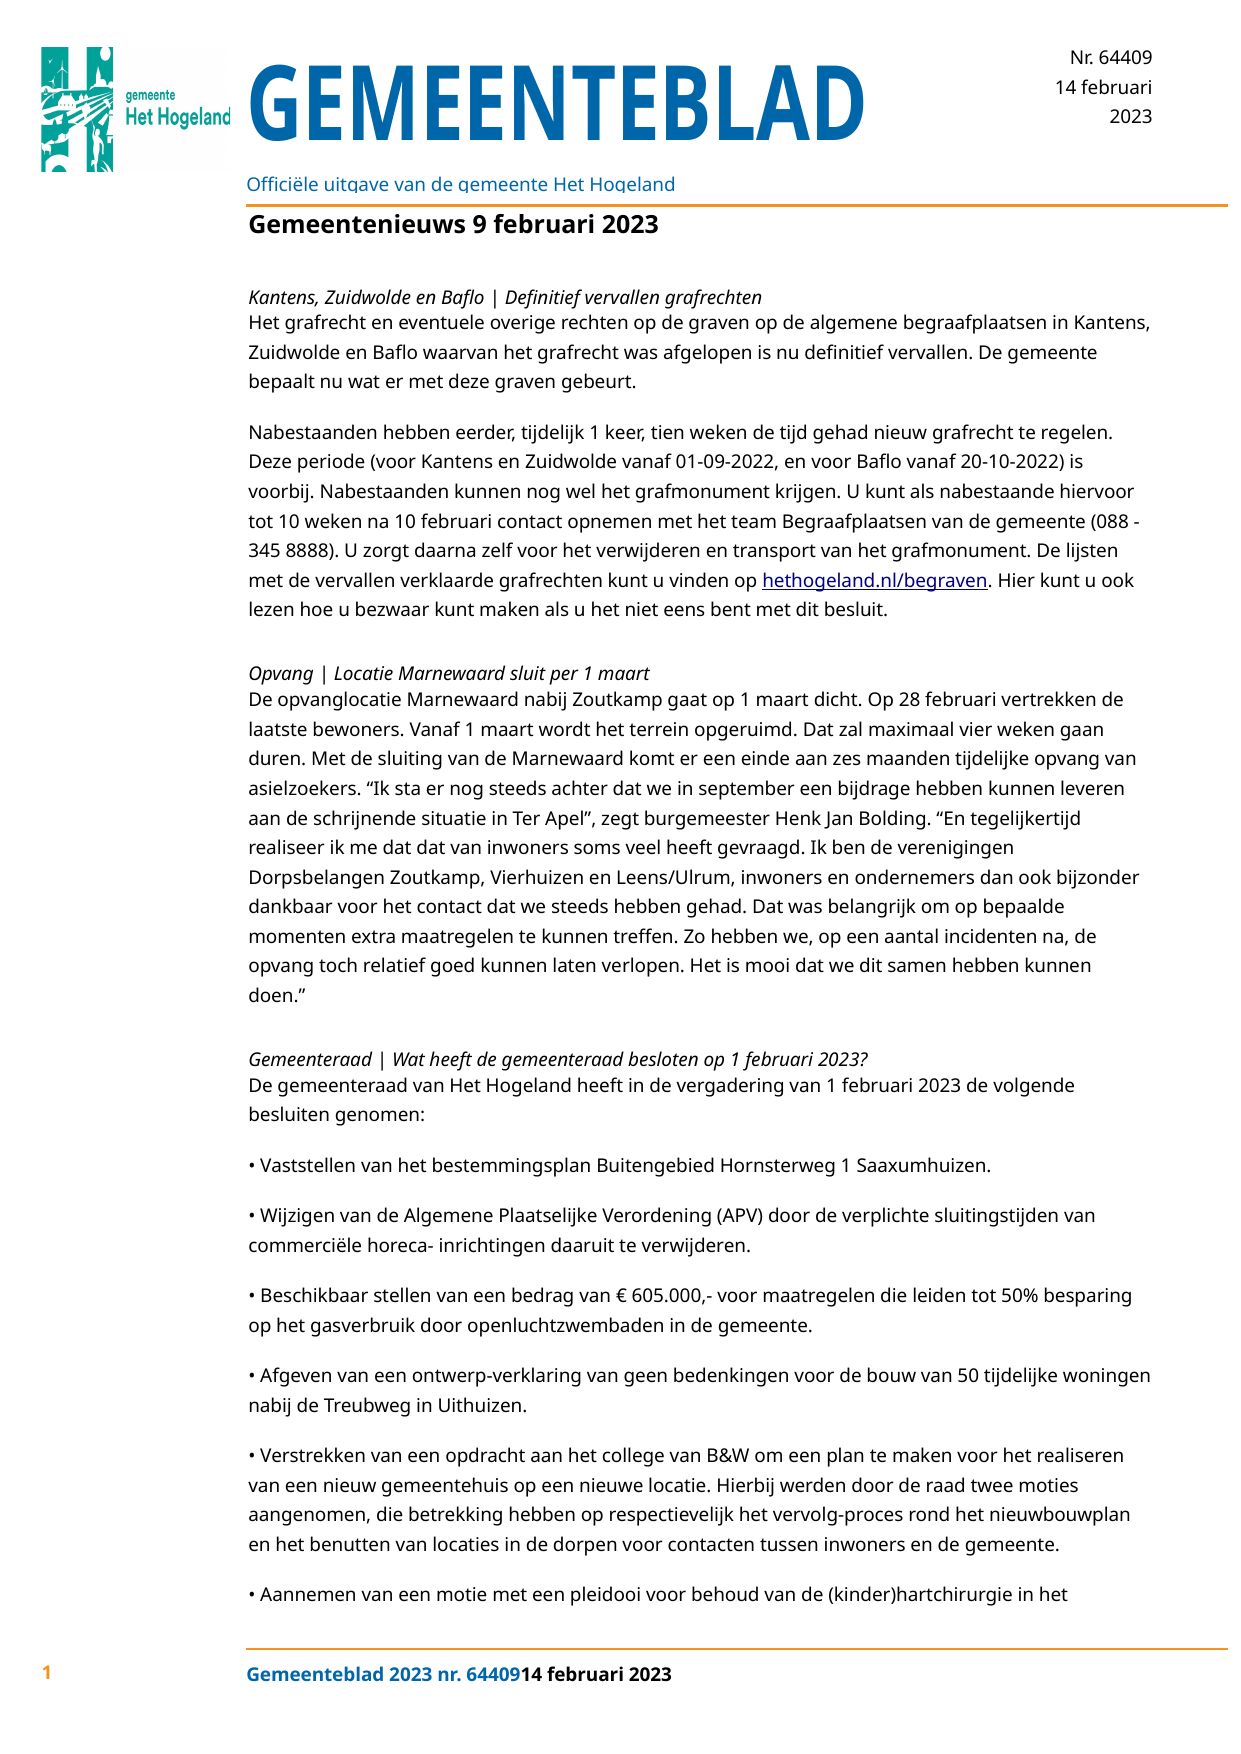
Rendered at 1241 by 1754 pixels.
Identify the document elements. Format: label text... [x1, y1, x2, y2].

picture [41, 47, 231, 172]
text De opvanglocatie Marnewaard nabij Zoutkamp gaat op 1 maart dicht. Op 28 februari vertrekken de laatste bewoners. Vanaf 1 maart wordt het terrein opgeruimd. Dat zal maximaal vier weken gaan duren. Met de sluiting van de Marnewaard komt er een einde aan zes maanden tijdelijke opvang van asielzoekers. “Ik sta er nog steeds achter dat we in september een bijdrage hebben kunnen leveren aan de schrijnende situatie in Ter Apel”, zegt burgemeester Henk Jan Bolding. “En tegelijkertijd realiseer ik me dat dat van inwoners soms veel heeft gevraagd. Ik ben de verenigingen Dorpsbelangen Zoutkamp, Vierhuizen en Leens/Ulrum, inwoners en ondernemers dan ook bijzonder dankbaar voor het contact dat we steeds hebben gehad. Dat was belangrijk om op bepaalde momenten extra maatregelen te kunnen treffen. Zo hebben we, op een aantal incidenten na, de opvang toch relatief goed kunnen laten verlopen. Het is mooi dat we dit samen hebben kunnen doen.” [248, 686, 1152, 1008]
text Kantens, Zuidwolde en Baflo | Definitief vervallen grafrechten [248, 284, 1152, 309]
text • Vaststellen van het bestemmingsplan Buitengebied Hornsterweg 1 Saaxumhuizen. [248, 1152, 1152, 1178]
text Het grafrecht en eventuele overige rechten op de graven op de algemene begraafplaatsen in Kantens, Zuidwolde en Baflo waarvan het grafrecht was afgelopen is nu definitief vervallen. De gemeente bepaalt nu wat er met deze graven gebeurt. [248, 309, 1152, 394]
text Gemeenteraad | Wat heeft de gemeenteraad besloten op 1 februari 2023? [248, 1046, 1152, 1072]
text • Aannemen van een motie met een pleidooi voor behoud van de (kinder)hartchirurgie in het [248, 1581, 1152, 1607]
text • Beschikbaar stellen van een bedrag van € 605.000,- voor maatregelen die leiden tot 50% besparing op het gasverbruik door openluchtzwembaden in de gemeente. [248, 1282, 1152, 1338]
text • Afgeven van een ontwerp-verklaring van geen bedenkingen voor de bouw van 50 tijdelijke woningen nabij de Treubweg in Uithuizen. [248, 1362, 1152, 1418]
text Opvang | Locatie Marnewaard sluit per 1 maart [248, 661, 1152, 686]
text • Verstrekken van een opdracht aan het college van B&W om een plan te maken voor het realiseren van een nieuw gemeentehuis op een nieuwe locatie. Hierbij werden door de raad twee moties aangenomen, die betrekking hebben op respectievelijk het vervolg-proces rond het nieuwbouwplan en het benutten van locaties in de dorpen voor contacten tussen inwoners en de gemeente. [248, 1442, 1152, 1557]
text De gemeenteraad van Het Hogeland heeft in de vergadering van 1 februari 2023 de volgende besluiten genomen: [248, 1072, 1152, 1127]
text Nabestaanden hebben eerder, tijdelijk 1 keer, tien weken de tijd gehad nieuw grafrecht te regelen. Deze periode (voor Kantens en Zuidwolde vanaf 01-09-2022, en voor Baflo vanaf 20-10-2022) is voorbij. Nabestaanden kunnen nog wel het grafmonument krijgen. U kunt als nabestaande hiervoor tot 10 weken na 10 februari contact opnemen met het team Begraafplaatsen van de gemeente (088 - 345 8888). U zorgt daarna zelf voor het verwijderen en transport van het grafmonument. De lijsten met de vervallen verklaarde grafrechten kunt u vinden op hethogeland.nl/begraven. Hier kunt u ook lezen hoe u bezwaar kunt maken als u het niet eens bent met dit besluit. [248, 419, 1152, 622]
text • Wijzigen van de Algemene Plaatselijke Verordening (APV) door de verplichte sluitingstijden van commerciële horeca- inrichtingen daaruit te verwijderen. [248, 1202, 1152, 1258]
text Gemeentenieuws 9 februari 2023 [248, 207, 1152, 241]
